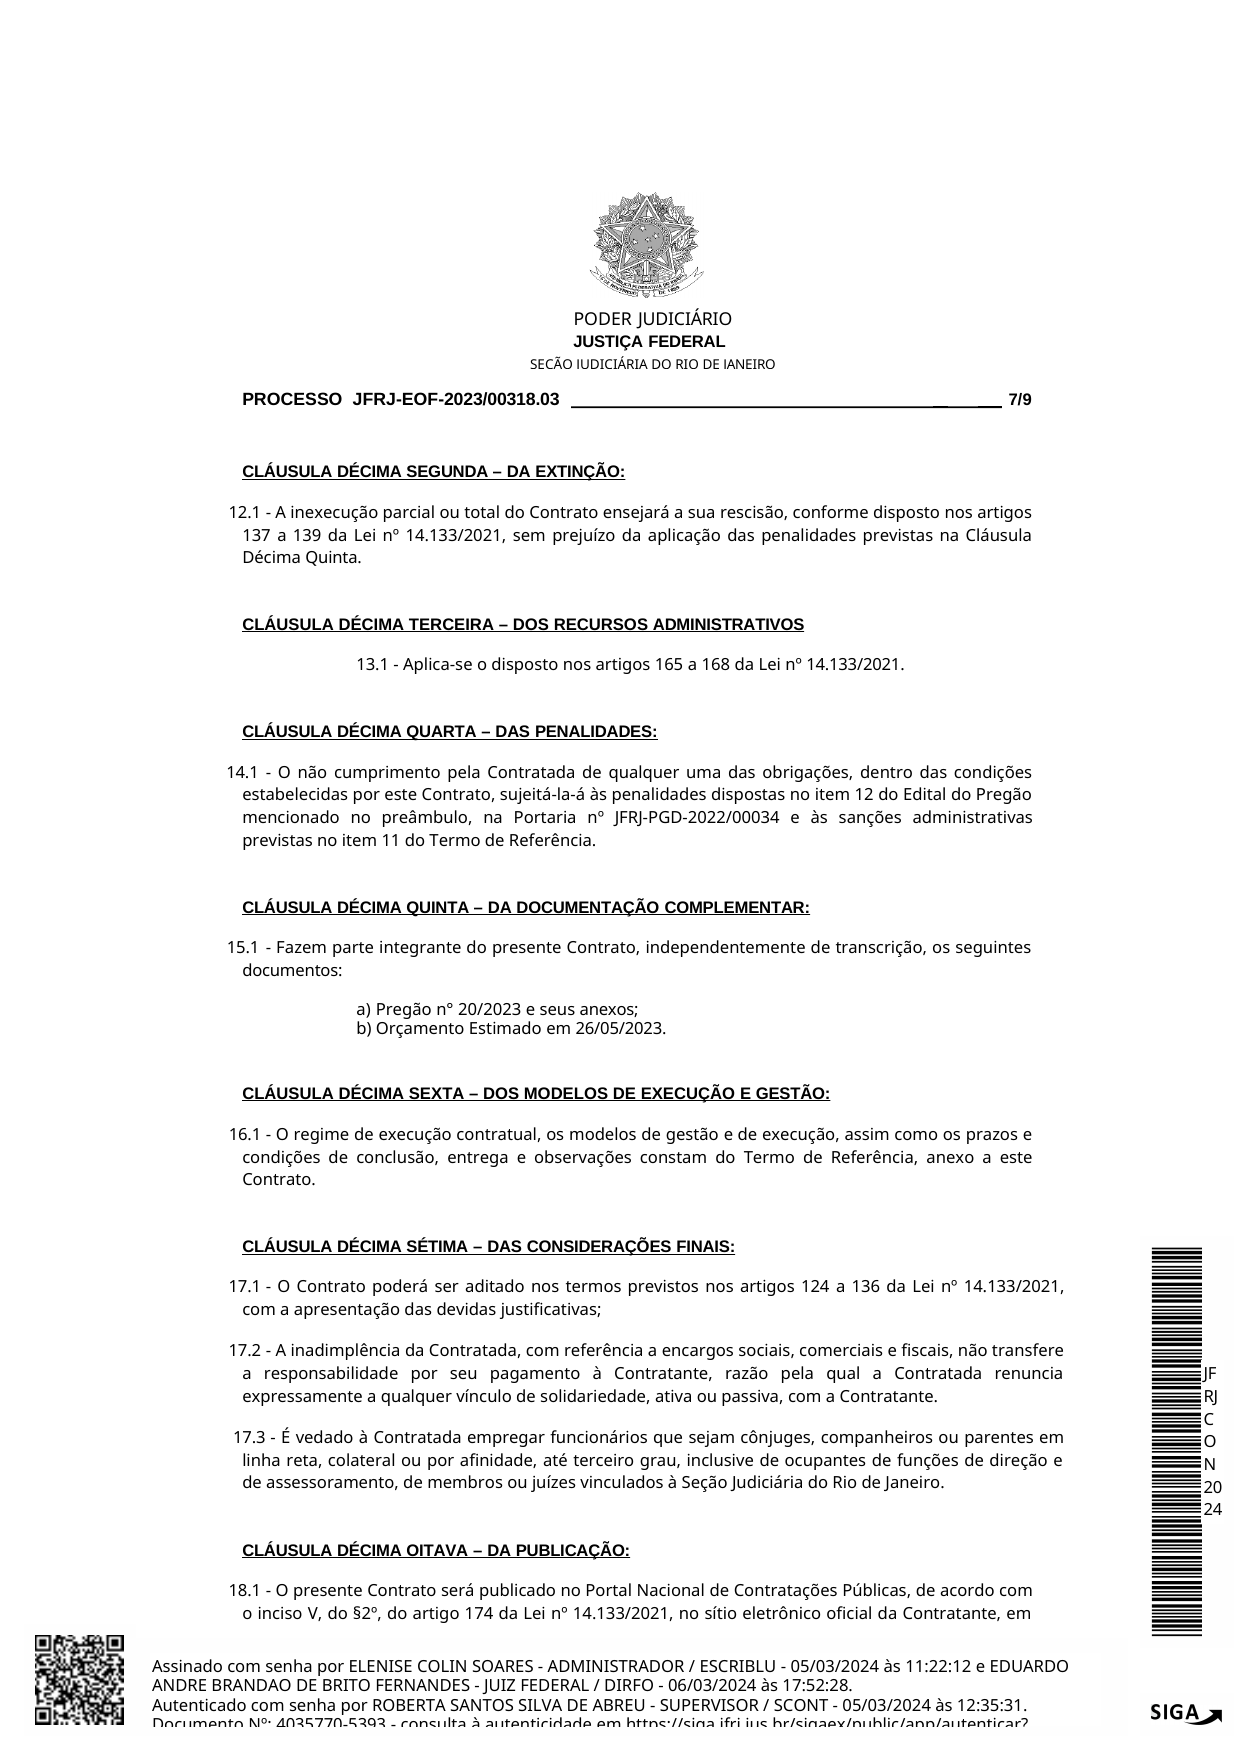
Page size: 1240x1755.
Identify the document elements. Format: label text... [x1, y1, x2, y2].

list - O não cumprimento pela Contratada de qualquer uma das obrigações, dentro das condições estabelecidas por este Contrato, sujeitá-la-á às penalidades dispostas no item 12 do Edital do Pregão mencionado no preâmbulo, na Portaria nº JFRJ-PGD-2022/00034 e às sanções administrativas previstas no item 11 do Termo de Referência. [202, 760, 1033, 851]
subtitle CLÁUSULA DÉCIMA SEXTA – DOS MODELOS DE EXECUÇÃO E GESTÃO: [242, 1083, 1064, 1103]
list - A inadimplência da Contratada, com referência a encargos sociais, comerciais e fiscais, não transfere a responsabilidade por seu pagamento à Contratante, razão pela qual a Contratada renuncia expressamente a qualquer vínculo de solidariedade, ativa ou passiva, com a Contratante. [205, 1339, 1064, 1407]
list - Fazem parte integrante do presente Contrato, independentemente de transcrição, os seguintes documentos: [203, 936, 1033, 981]
subtitle CLÁUSULA DÉCIMA TERCEIRA – DOS RECURSOS ADMINISTRATIVOS [242, 615, 1064, 634]
subtitle CLÁUSULA DÉCIMA QUINTA – DA DOCUMENTAÇÃO COMPLEMENTAR: [242, 898, 1064, 917]
text JFRJCON202400006 [1203, 1362, 1224, 1524]
list - É vedado à Contratada empregar funcionários que sejam cônjuges, companheiros ou parentes em linha reta, colateral ou por afinidade, até terceiro grau, inclusive de ocupantes de funções de direção e de assessoramento, de membros ou juízes vinculados à Seção Judiciária do Rio de Janeiro. [205, 1426, 1064, 1494]
list - O regime de execução contratual, os modelos de gestão e de execução, assim como os prazos e condições de conclusão, entrega e observações constam do Termo de Referência, anexo a este Contrato. [205, 1122, 1033, 1191]
list Orçamento Estimado em 26/05/2023. [356, 1019, 1064, 1038]
list - A inexecução parcial ou total do Contrato ensejará a sua rescisão, conforme disposto nos artigos 137 a 139 da Lei nº 14.133/2021, sem prejuízo da aplicação das penalidades previstas na Cláusula Décima Quinta. [205, 501, 1033, 569]
list - O presente Contrato será publicado no Portal Nacional de Contratações Públicas, de acordo com o inciso V, do §2º, do artigo 174 da Lei nº 14.133/2021, no sítio eletrônico oficial da Contratante, em [205, 1579, 1033, 1624]
subtitle CLÁUSULA DÉCIMA SÉTIMA – DAS CONSIDERAÇÕES FINAIS: [242, 1237, 1064, 1256]
list - O Contrato poderá ser aditado nos termos previstos nos artigos 124 a 136 da Lei nº 14.133/2021, com a apresentação das devidas justificativas; [205, 1275, 1064, 1320]
subtitle CLÁUSULA DÉCIMA OITAVA – DA PUBLICAÇÃO: [242, 1541, 1064, 1560]
subtitle CLÁUSULA DÉCIMA SEGUNDA – DA EXTINÇÃO: [242, 462, 1064, 481]
list - Aplica-se o disposto nos artigos 165 a 168 da Lei nº 14.133/2021. [356, 653, 1064, 676]
subtitle CLÁUSULA DÉCIMA QUARTA – DAS PENALIDADES: [242, 722, 1064, 741]
list Pregão n° 20/2023 e seus anexos; [356, 1000, 1064, 1019]
